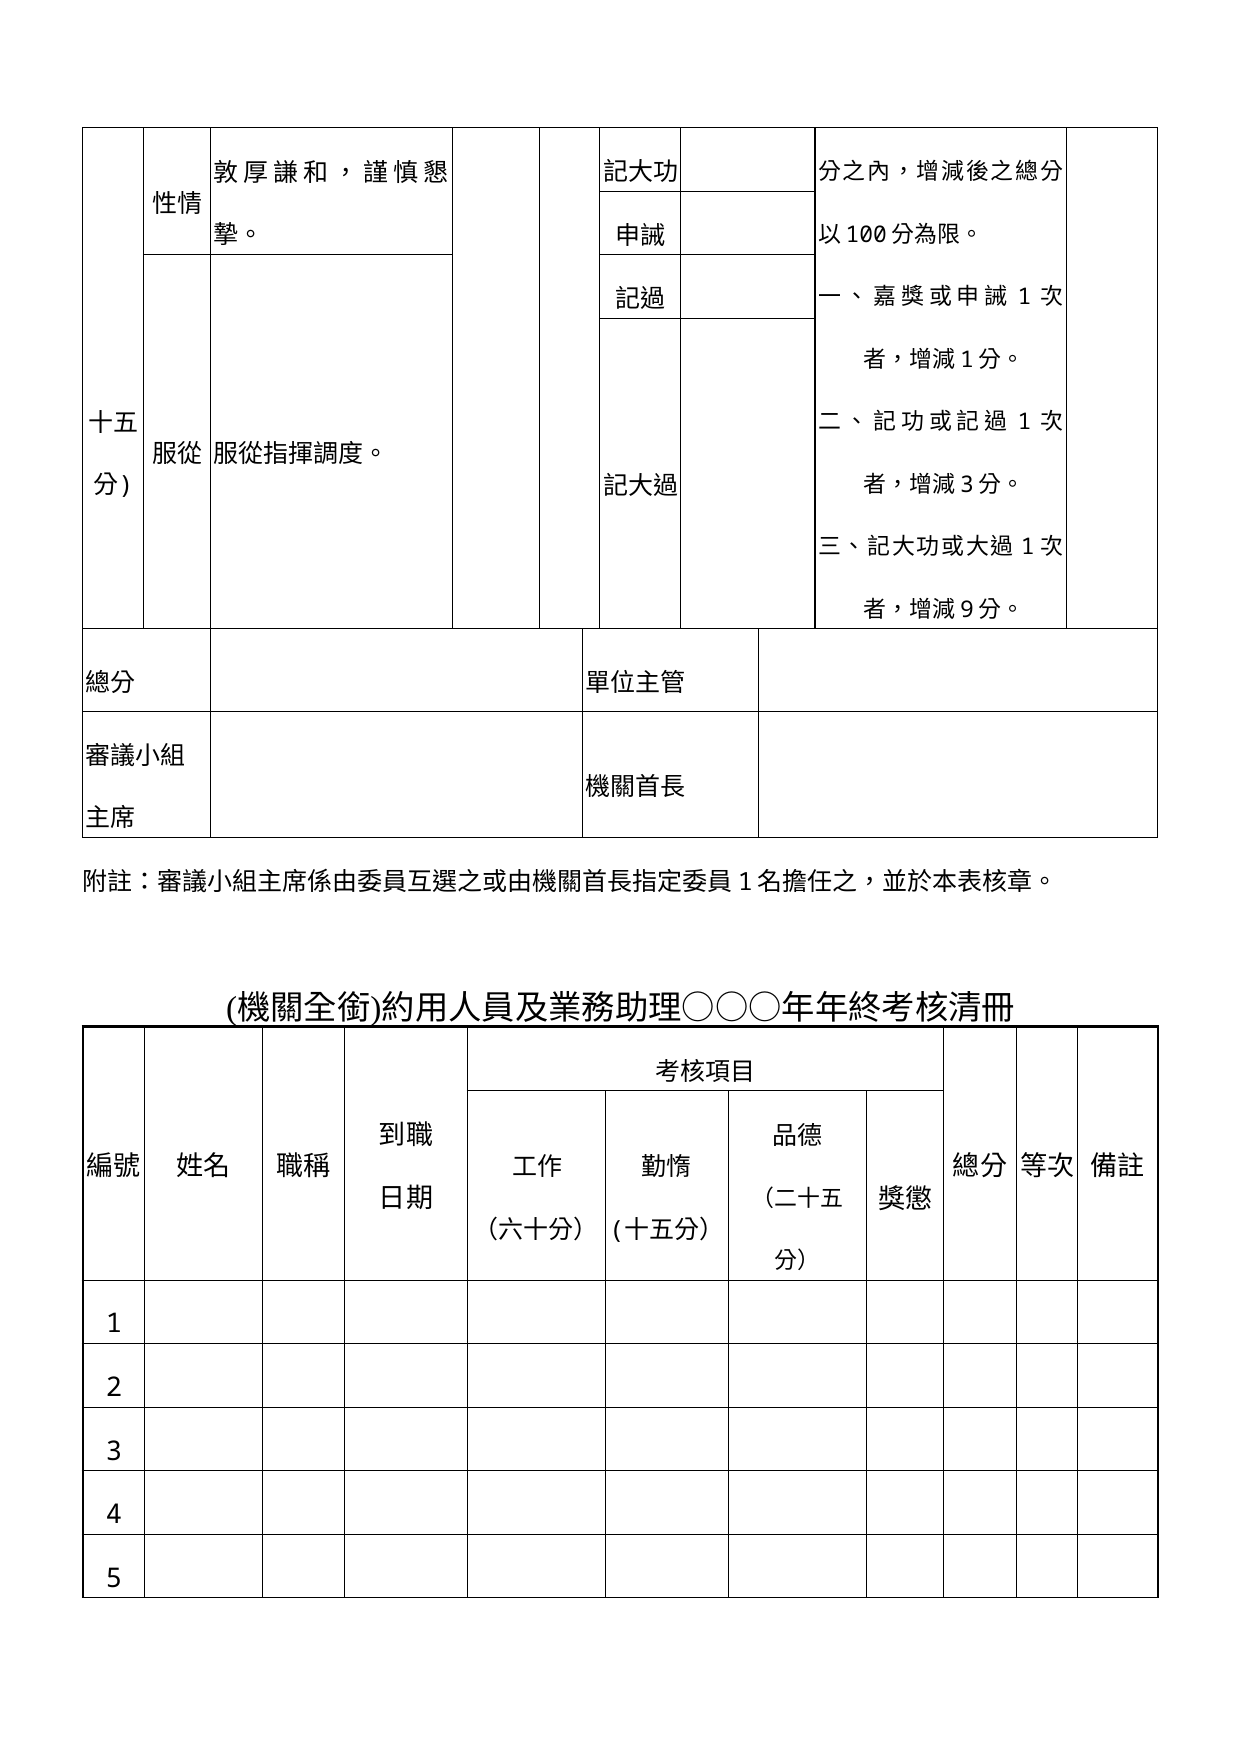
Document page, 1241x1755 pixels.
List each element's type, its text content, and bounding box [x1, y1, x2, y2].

table_cell 姓名 [145, 1028, 262, 1279]
table_cell [468, 1535, 605, 1597]
table_cell [345, 1408, 467, 1470]
table_cell [729, 1344, 866, 1407]
table_cell [211, 712, 582, 837]
table_cell 審議小組 主席 [83, 712, 210, 837]
table_cell [263, 1471, 344, 1534]
table_cell [345, 1281, 467, 1343]
table_cell 5 [84, 1535, 144, 1597]
table_cell [1017, 1471, 1077, 1534]
table_cell [681, 319, 814, 628]
table_cell [1017, 1344, 1077, 1407]
table_cell [606, 1281, 728, 1343]
table_cell 工作 （六十分） [468, 1091, 605, 1279]
table_cell [1017, 1408, 1077, 1470]
table_cell 服從 [144, 255, 210, 628]
table_cell [1067, 128, 1157, 628]
table_cell 考核項目 [468, 1028, 943, 1090]
table_cell [1078, 1471, 1157, 1534]
table_cell [729, 1471, 866, 1534]
table_cell [867, 1281, 943, 1343]
table_cell [263, 1344, 344, 1407]
table_cell 品德 （二十五分） [729, 1091, 866, 1279]
table_cell [345, 1344, 467, 1407]
table_cell [468, 1408, 605, 1470]
table_cell [729, 1408, 866, 1470]
table_cell 4 [84, 1471, 144, 1534]
table_cell [944, 1535, 1016, 1597]
table_cell [540, 128, 599, 628]
table_cell [263, 1535, 344, 1597]
table_cell [1078, 1535, 1157, 1597]
table_cell [759, 629, 1157, 711]
table_cell [1078, 1344, 1157, 1407]
table_header (機關全銜)約用人員及業務助理○○○年年終考核清冊 [83, 963, 1158, 1025]
table_cell 十五分) [83, 128, 143, 628]
table_cell 申誡 [600, 192, 680, 254]
table_cell 記大功 [600, 128, 680, 191]
table_cell [468, 1281, 605, 1343]
table_cell [263, 1408, 344, 1470]
table_cell [944, 1281, 1016, 1343]
table_cell [867, 1535, 943, 1597]
table_cell 敦厚謙和，謹慎懇摯。 [211, 128, 452, 254]
table_cell 職稱 [263, 1028, 344, 1279]
table_cell [867, 1344, 943, 1407]
table_cell [145, 1344, 262, 1407]
table_cell [145, 1471, 262, 1534]
table_cell [263, 1281, 344, 1343]
table_cell [606, 1535, 728, 1597]
table_cell [729, 1281, 866, 1343]
table_cell [1017, 1281, 1077, 1343]
table_cell [145, 1408, 262, 1470]
table_cell [1017, 1535, 1077, 1597]
table_cell [681, 128, 814, 191]
table_cell [211, 629, 582, 711]
table_cell [1078, 1281, 1157, 1343]
table_cell 備註 [1078, 1028, 1157, 1279]
table_cell 獎懲 [867, 1091, 943, 1279]
table_cell [867, 1408, 943, 1470]
table_cell [944, 1344, 1016, 1407]
table_cell 勤惰 (十五分） [606, 1091, 728, 1279]
table_cell [345, 1535, 467, 1597]
table_cell 到職 日期 [345, 1028, 467, 1279]
table_cell 總分 [83, 629, 210, 711]
table_cell 服從指揮調度。 [211, 255, 452, 628]
table_cell [345, 1471, 467, 1534]
table_cell 性情 [144, 128, 210, 254]
table_cell [759, 712, 1157, 837]
table_cell 分之內，增減後之總分以100分為限。 一、嘉獎或申誡1次者，增減1分。 二、記功或記過1次者，增減3分。 三、記大功或大過1次者，增減9分。 [816, 128, 1066, 628]
table_cell 編號 [84, 1028, 144, 1279]
table_cell 單位主管 [583, 629, 758, 711]
table_cell 2 [84, 1344, 144, 1407]
table_cell [468, 1344, 605, 1407]
table_cell [867, 1471, 943, 1534]
table_cell 記過 [600, 255, 680, 318]
table_cell 機關首長 [583, 712, 758, 837]
table_cell 1 [84, 1281, 144, 1343]
table_cell [606, 1408, 728, 1470]
table_cell 總分 [944, 1028, 1016, 1279]
table_cell [606, 1344, 728, 1407]
table_cell [729, 1535, 866, 1597]
table_cell [944, 1408, 1016, 1470]
table_cell [145, 1535, 262, 1597]
table_cell [453, 128, 539, 628]
table_cell [944, 1471, 1016, 1534]
text 附註：審議小組主席係由委員互選之或由機關首長指定委員1名擔任之，並於本表核章。 [83, 838, 1158, 900]
table_cell 3 [84, 1408, 144, 1470]
table_cell 記大過 [600, 319, 680, 628]
table_cell [606, 1471, 728, 1534]
table_cell [145, 1281, 262, 1343]
table_cell [681, 255, 814, 318]
table_cell [681, 192, 814, 254]
table_cell [468, 1471, 605, 1534]
table_cell 等次 [1017, 1028, 1077, 1279]
table_cell [1078, 1408, 1157, 1470]
